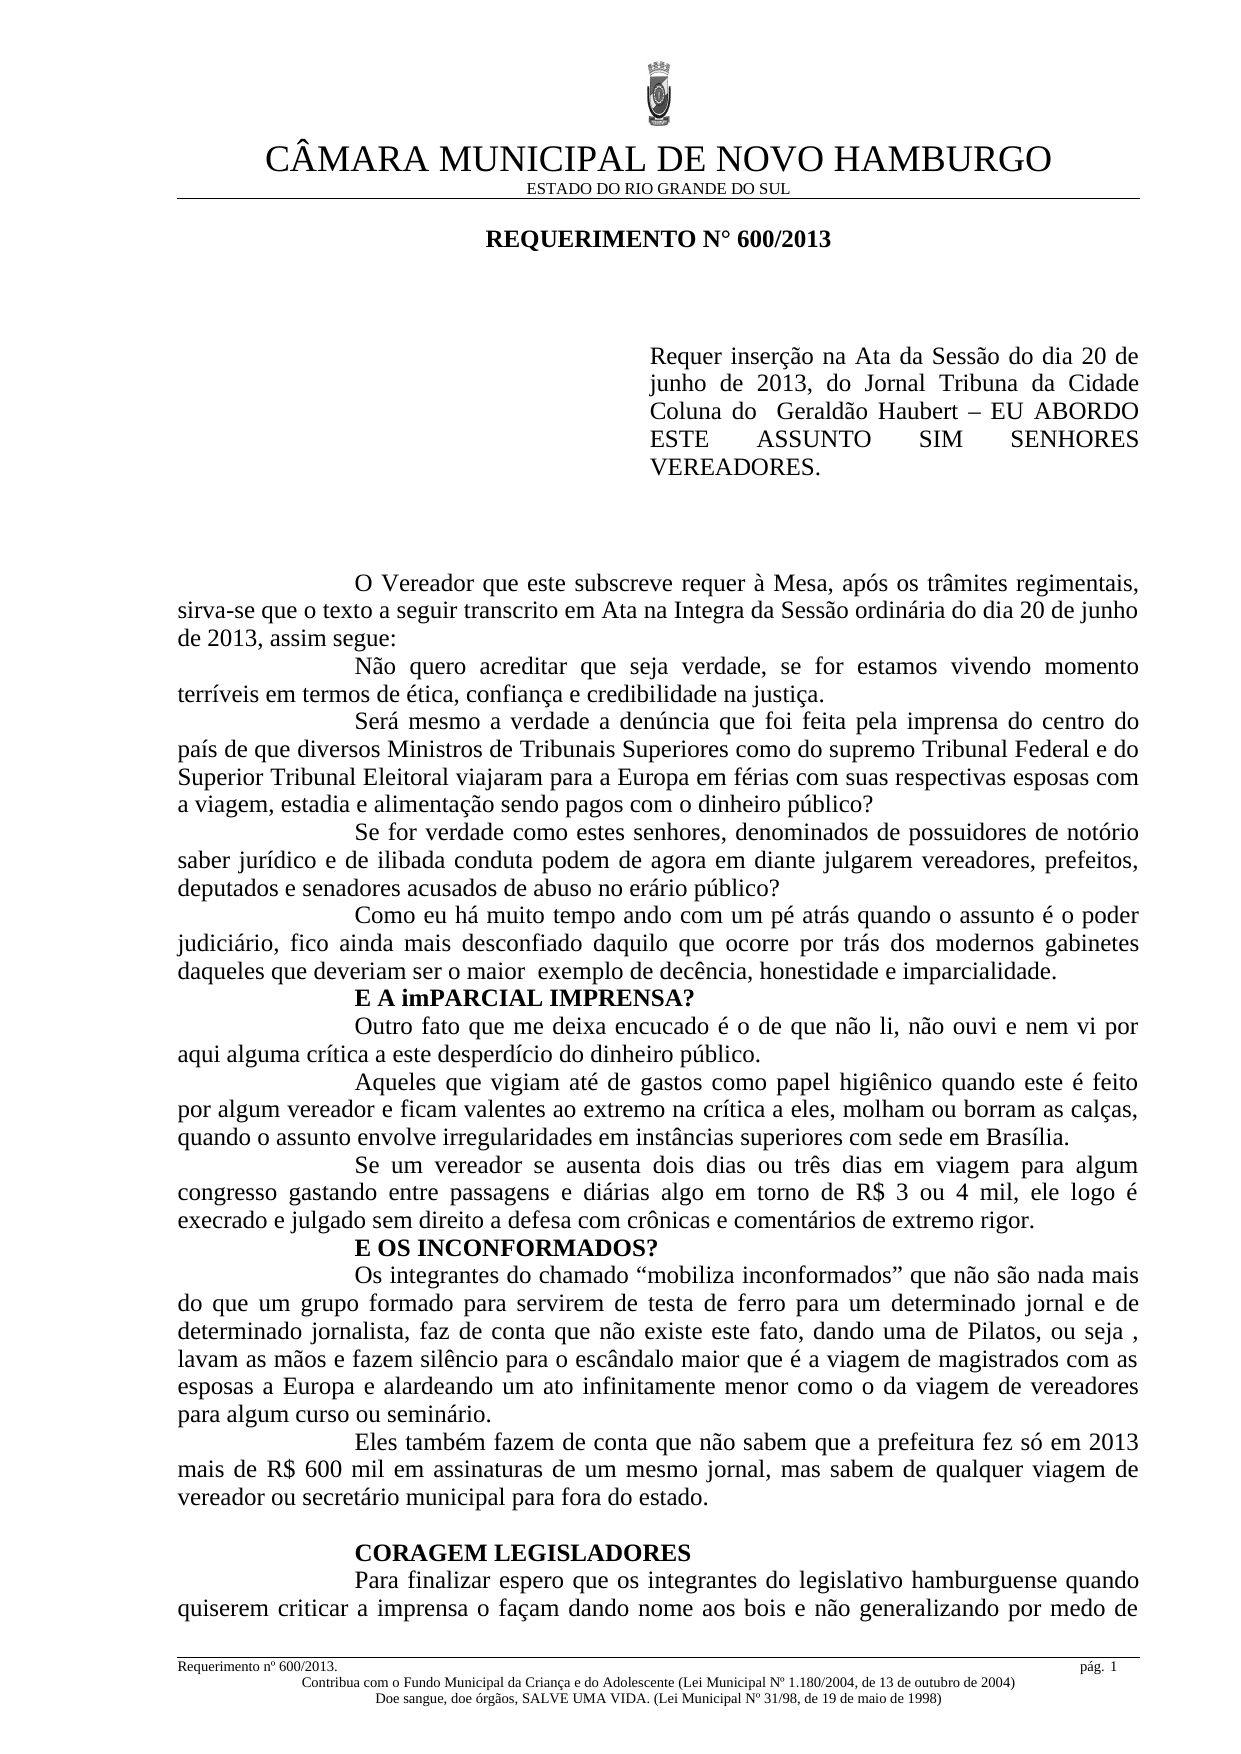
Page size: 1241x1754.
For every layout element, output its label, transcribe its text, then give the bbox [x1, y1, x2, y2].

text CORAGEM LEGISLADORES [177, 1539, 1140, 1566]
text Não quero acreditar que seja verdade, se for estamos vivendo momento terríveis em termos de ética, confiança e credibilidade na justiça. [177, 652, 1140, 707]
text E A imPARCIAL IMPRENSA? [177, 984, 1140, 1012]
text Para finalizar espero que os integrantes do legislativo hamburguense quando quiserem criticar a imprensa o façam dando nome aos bois e não generalizando por medo de [177, 1566, 1140, 1622]
text Como eu há muito tempo ando com um pé atrás quando o assunto é o poder judiciário, fico ainda mais desconfiado daquilo que ocorre por trás dos modernos gabinetes daqueles que deveriam ser o maior exemplo de decência, honestidade e imparcialidade. [177, 901, 1140, 984]
text Se for verdade como estes senhores, denominados de possuidores de notório saber jurídico e de ilibada conduta podem de agora em diante julgarem vereadores, prefeitos, deputados e senadores acusados de abuso no erário público? [177, 818, 1140, 901]
text Eles também fazem de conta que não sabem que a prefeitura fez só em 2013 mais de R$ 600 mil em assinaturas de um mesmo jornal, mas sabem de qualquer viagem de vereador ou secretário municipal para fora do estado. [177, 1428, 1140, 1511]
text Os integrantes do chamado “mobiliza inconformados” que não são nada mais do que um grupo formado para servirem de testa de ferro para um determinado jornal e de determinado jornalista, faz de conta que não existe este fato, dando uma de Pilatos, ou seja , lavam as mãos e fazem silêncio para o escândalo maior que é a viagem de magistrados com as esposas a Europa e alardeando um ato infinitamente menor como o da viagem de vereadores para algum curso ou seminário. [177, 1262, 1140, 1428]
text O Vereador que este subscreve requer à Mesa, após os trâmites regimentais, sirva-se que o texto a seguir transcrito em Ata na Integra da Sessão ordinária do dia 20 de junho de 2013, assim segue: [177, 569, 1140, 652]
text Outro fato que me deixa encucado é o de que não li, não ouvi e nem vi por aqui alguma crítica a este desperdício do dinheiro público. [177, 1012, 1140, 1068]
title REQUERIMENTO N° 600/2013 [177, 226, 1140, 253]
text Requer inserção na Ata da Sessão do dia 20 de junho de 2013, do Jornal Tribuna da Cidade Coluna do Geraldão Haubert – EU ABORDO ESTE ASSUNTO SIM SENHORES VEREADORES. [649, 342, 1140, 480]
text E OS INCONFORMADOS? [177, 1234, 1140, 1262]
text Aqueles que vigiam até de gastos como papel higiênico quando este é feito por algum vereador e ficam valentes ao extremo na crítica a eles, molham ou borram as calças, quando o assunto envolve irregularidades em instâncias superiores com sede em Brasília. [177, 1068, 1140, 1151]
text Se um vereador se ausenta dois dias ou três dias em viagem para algum congresso gastando entre passagens e diárias algo em torno de R$ 3 ou 4 mil, ele logo é execrado e julgado sem direito a defesa com crônicas e comentários de extremo rigor. [177, 1151, 1140, 1234]
text Será mesmo a verdade a denúncia que foi feita pela imprensa do centro do país de que diversos Ministros de Tribunais Superiores como do supremo Tribunal Federal e do Superior Tribunal Eleitoral viajaram para a Europa em férias com suas respectivas esposas com a viagem, estadia e alimentação sendo pagos com o dinheiro público? [177, 707, 1140, 818]
